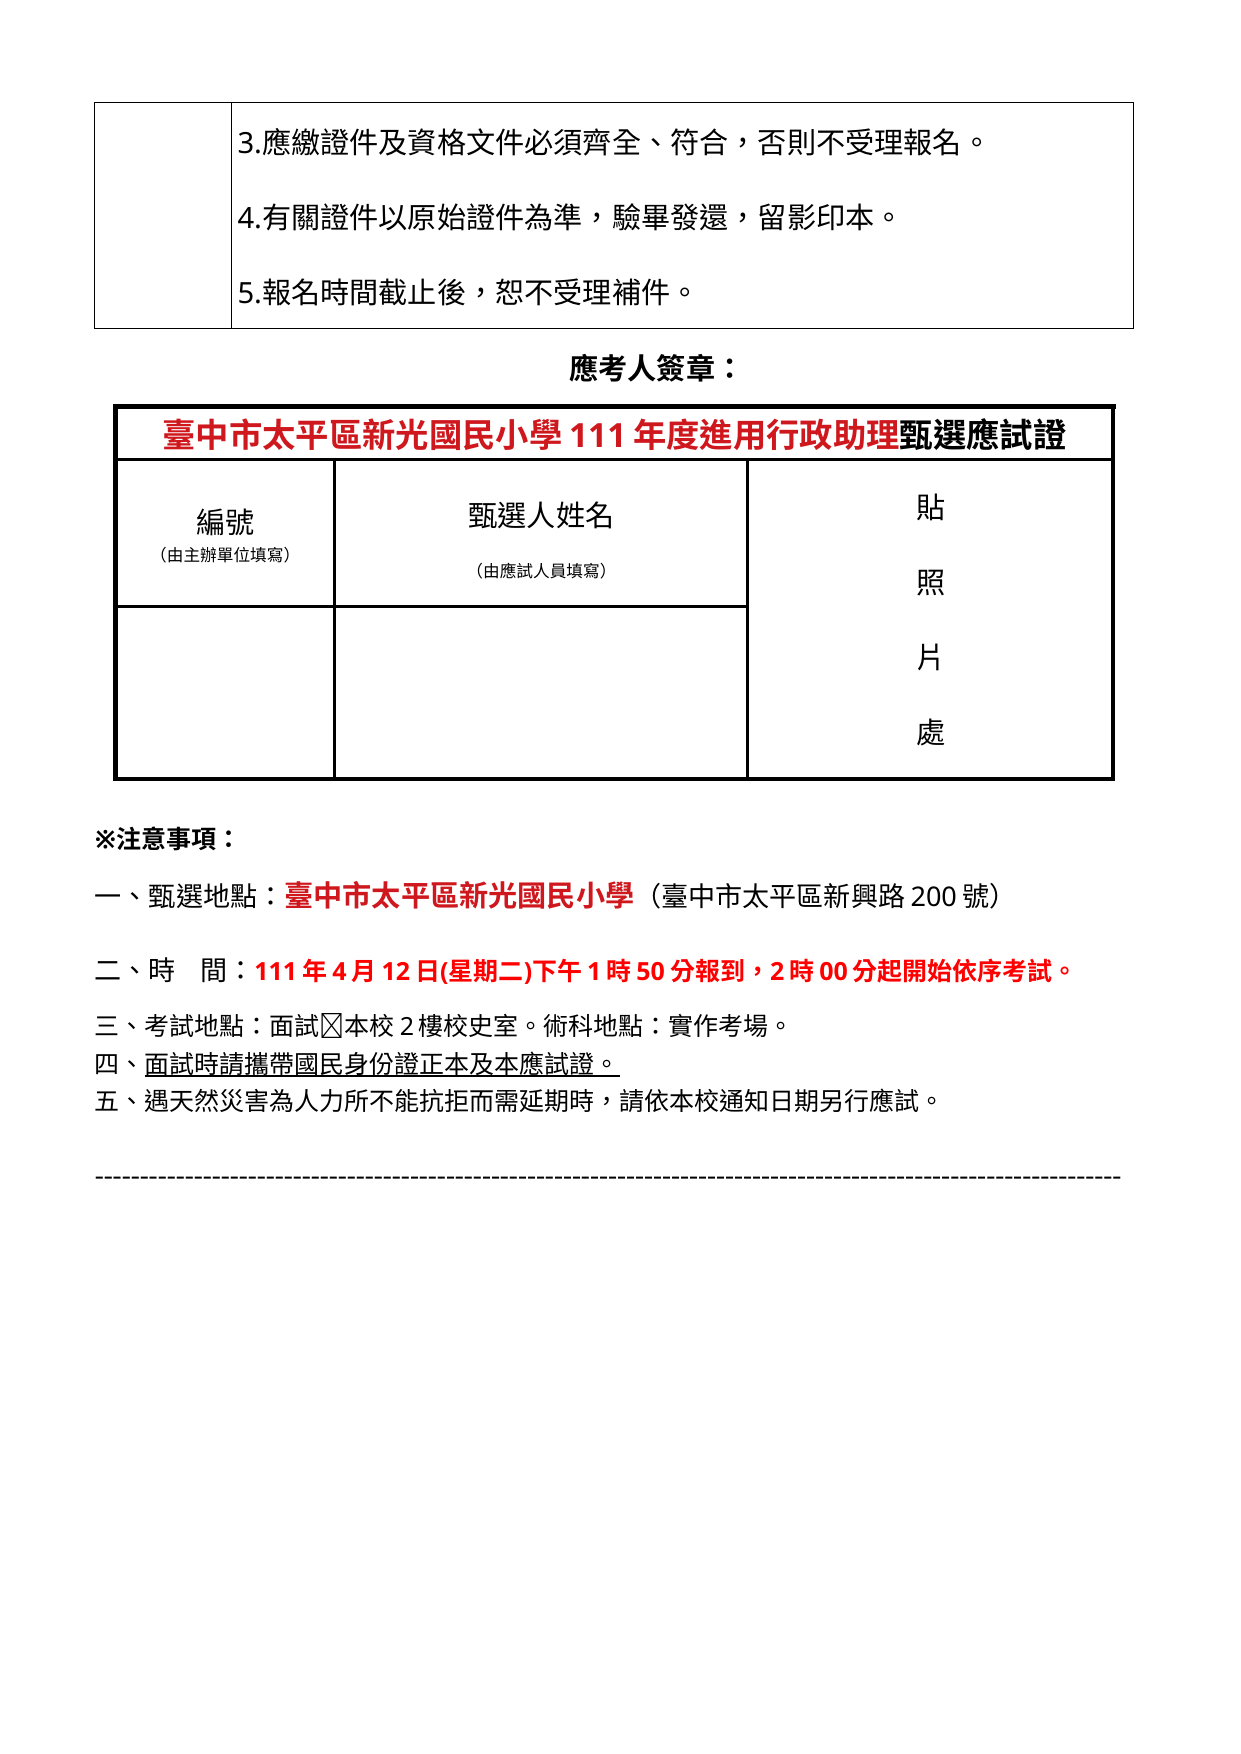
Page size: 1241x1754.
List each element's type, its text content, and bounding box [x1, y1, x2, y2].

text ------------------------------------------------------------------------------------------------------------------ [94, 1156, 1134, 1194]
table_cell [118, 608, 333, 777]
table_header 臺中市太平區新光國民小學111年度進用行政助理甄選應試證 [118, 409, 1111, 457]
text ※注意事項： [94, 819, 1134, 856]
table_cell 3.應繳證件及資格文件必須齊全、符合，否則不受理報名。 4.有關證件以原始證件為準，驗畢發還，留影印本。 5.報名時間截止後，恕不受理補件。 [232, 103, 1133, 328]
text 應考人簽章： [94, 329, 1143, 404]
table_cell [95, 103, 231, 328]
text 四、面試時請攜帶國民身份證正本及本應試證。 [94, 1044, 1134, 1081]
text 二、時 間：111年4月12日(星期二)下午1時50分報到，2時00分起開始依序考試。 [94, 931, 1134, 1006]
table_cell 編號 （由主辦單位填寫） [118, 461, 333, 605]
table_cell 貼 照 片 處 [749, 461, 1111, 777]
table_cell [336, 608, 746, 777]
text 一、甄選地點：臺中市太平區新光國民小學（臺中市太平區新興路200號） [94, 856, 1134, 931]
text 五、遇天然災害為人力所不能抗拒而需延期時，請依本校通知日期另行應試。 [94, 1081, 1134, 1119]
table_cell 甄選人姓名 （由應試人員填寫） [336, 461, 746, 605]
text 三、考試地點：面試本校2樓校史室。術科地點：實作考場。 [94, 1006, 1134, 1044]
